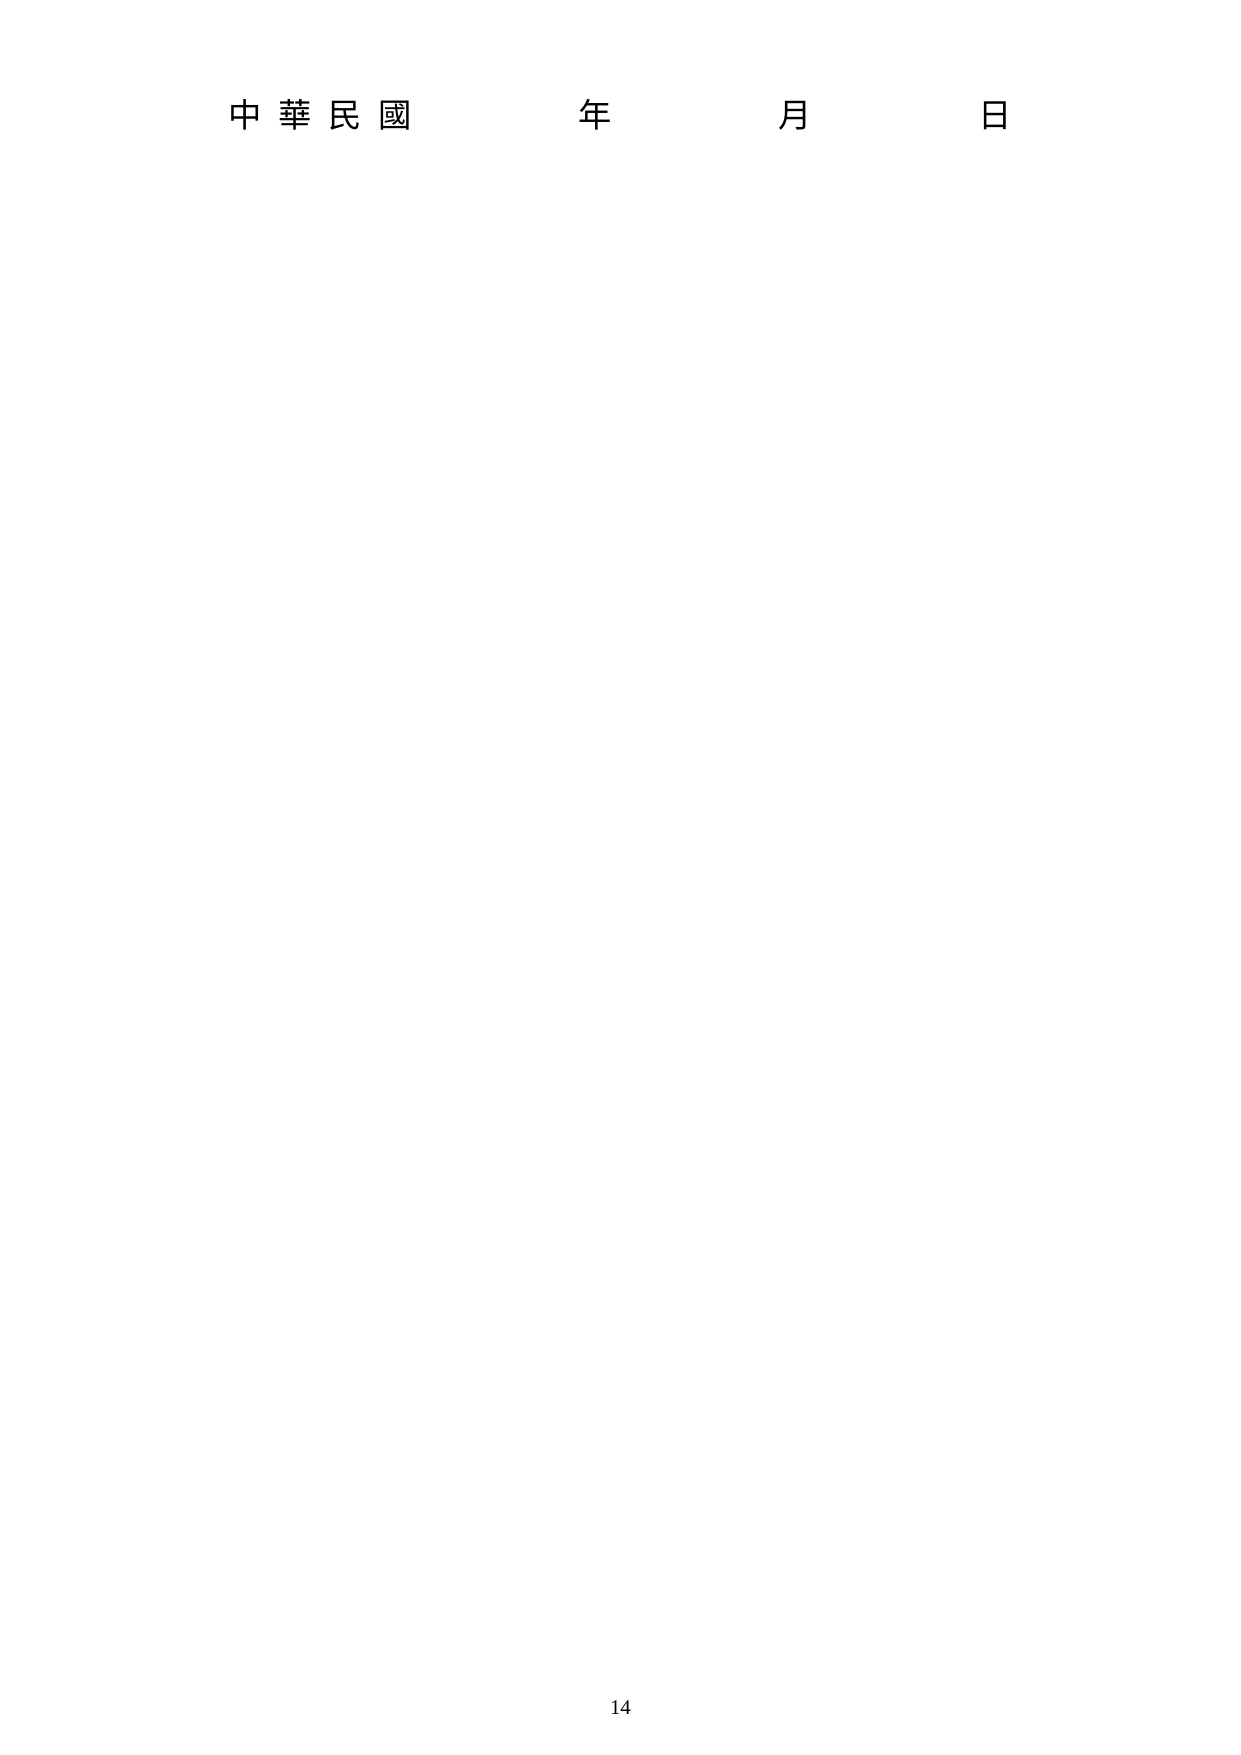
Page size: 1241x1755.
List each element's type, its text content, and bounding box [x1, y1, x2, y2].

text 中 華 民 國 年 月 日 [89, 89, 1152, 137]
